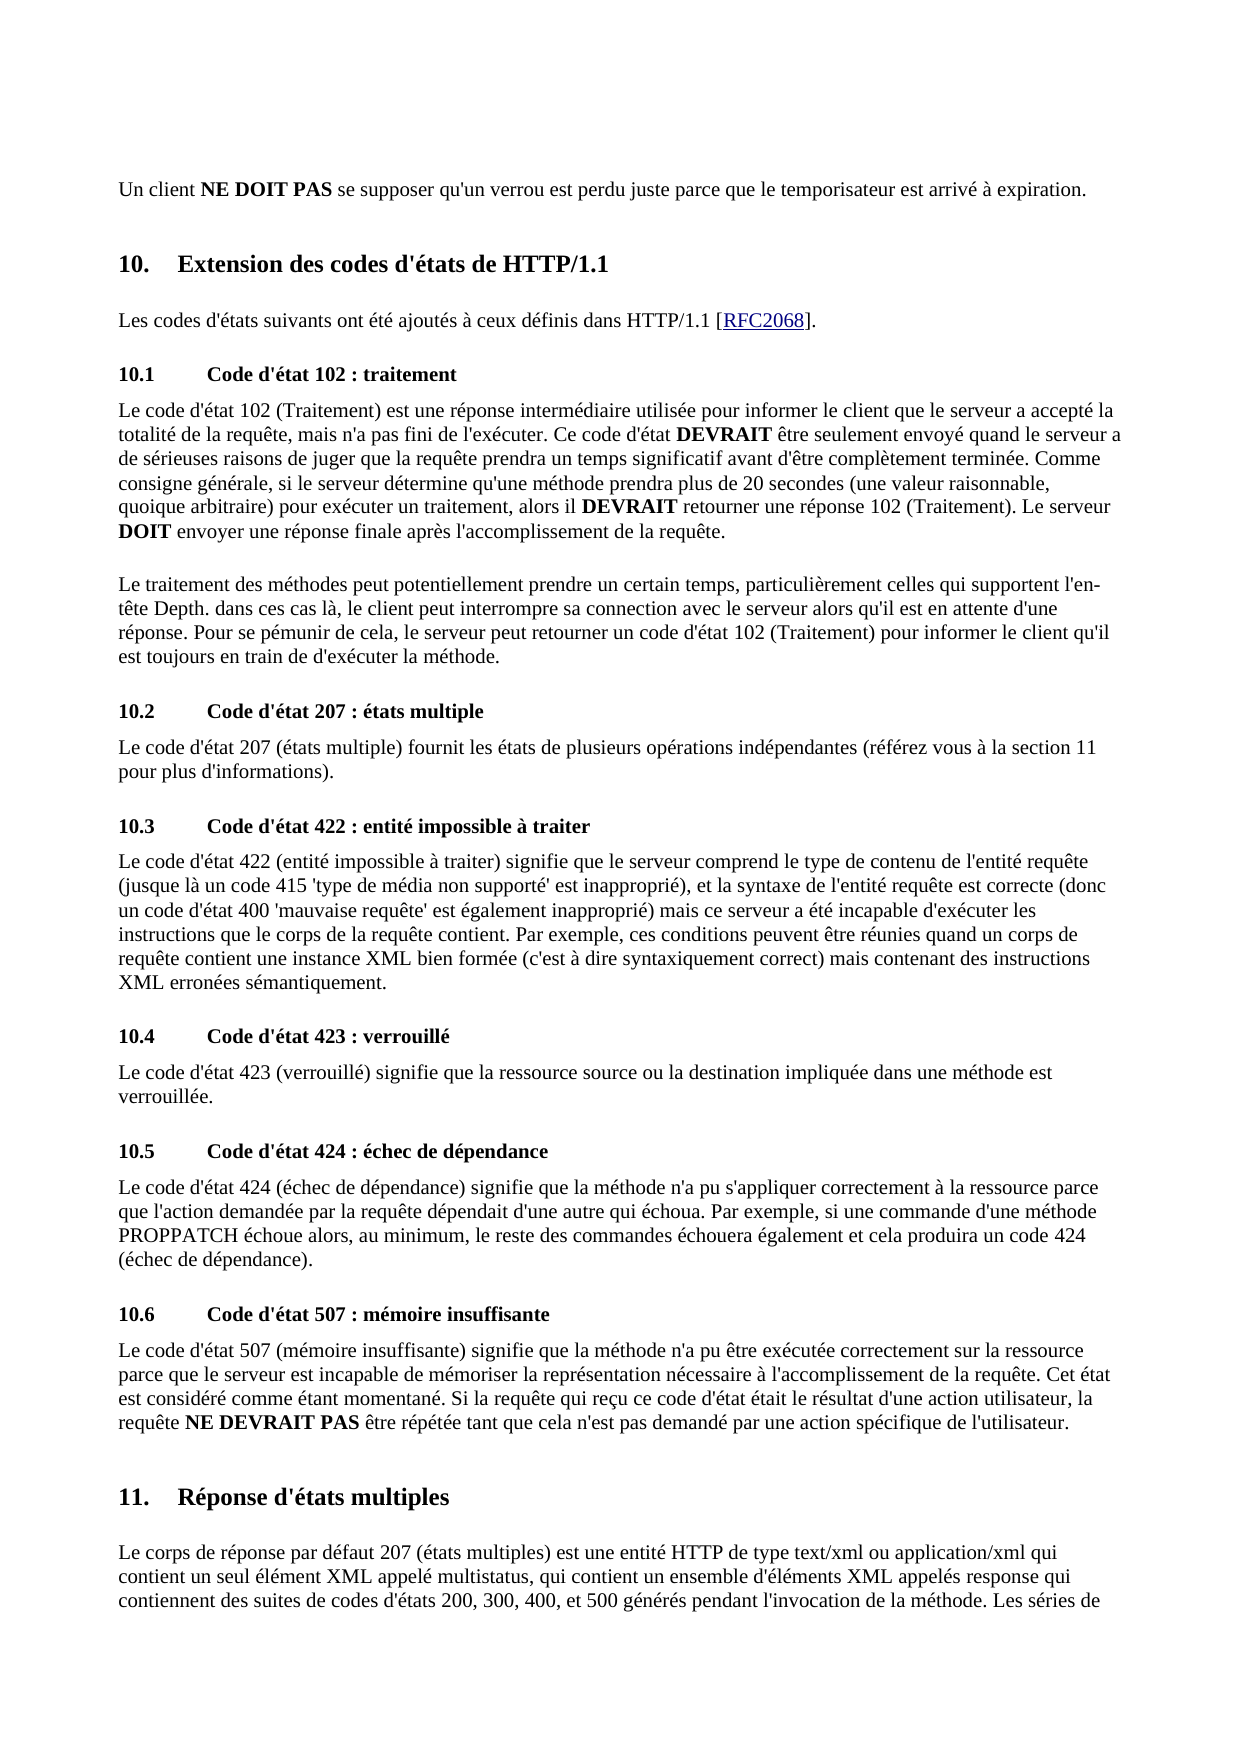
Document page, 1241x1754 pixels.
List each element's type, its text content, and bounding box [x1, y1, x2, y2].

subtitle 10.5 Code d'état 424 : échec de dépendance [118, 1139, 1122, 1163]
text Le code d'état 424 (échec de dépendance) signifie que la méthode n'a pu s'appliquer correctement à la ressource parce que l'action demandée par la requête dépendait d'une autre qui échoua. Par exemple, si une commande d'une méthode PROPPATCH échoue alors, au minimum, le reste des commandes échouera également et cela produira un code 424 (échec de dépendance). [118, 1175, 1122, 1271]
text Le corps de réponse par défaut 207 (états multiples) est une entité HTTP de type text/xml ou application/xml qui contient un seul élément XML appelé multistatus, qui contient un ensemble d'éléments XML appelés response qui contiennent des suites de codes d'états 200, 300, 400, et 500 générés pendant l'invocation de la méthode. Les séries de [118, 1540, 1122, 1612]
text Le code d'état 423 (verrouillé) signifie que la ressource source ou la destination impliquée dans une méthode est verrouillée. [118, 1060, 1122, 1108]
text Le code d'état 207 (états multiple) fournit les états de plusieurs opérations indépendantes (référez vous à la section 11 pour plus d'informations). [118, 735, 1122, 783]
subtitle 10.3 Code d'état 422 : entité impossible à traiter [118, 813, 1122, 838]
text Un client NE DOIT PAS se supposer qu'un verrou est perdu juste parce que le temporisateur est arrivé à expiration. [118, 177, 1122, 201]
text Le traitement des méthodes peut potentiellement prendre un certain temps, particulièrement celles qui supportent l'en-tête Depth. dans ces cas là, le client peut interrompre sa connection avec le serveur alors qu'il est en attente d'une réponse. Pour se pémunir de cela, le serveur peut retourner un code d'état 102 (Traitement) pour informer le client qu'il est toujours en train de d'exécuter la méthode. [118, 572, 1122, 668]
subtitle 10.2 Code d'état 207 : états multiple [118, 699, 1122, 723]
text Le code d'état 102 (Traitement) est une réponse intermédiaire utilisée pour informer le client que le serveur a accepté la totalité de la requête, mais n'a pas fini de l'exécuter. Ce code d'état DEVRAIT être seulement envoyé quand le serveur a de sérieuses raisons de juger que la requête prendra un temps significatif avant d'être complètement terminée. Comme consigne générale, si le serveur détermine qu'une méthode prendra plus de 20 secondes (une valeur raisonnable, quoique arbitraire) pour exécuter un traitement, alors il DEVRAIT retourner une réponse 102 (Traitement). Le serveur DOIT envoyer une réponse finale après l'accomplissement de la requête. [118, 398, 1122, 543]
subtitle 10. Extension des codes d'états de HTTP/1.1 [118, 249, 1122, 278]
text Le code d'état 507 (mémoire insuffisante) signifie que la méthode n'a pu être exécutée correctement sur la ressource parce que le serveur est incapable de mémoriser la représentation nécessaire à l'accomplissement de la requête. Cet état est considéré comme étant momentané. Si la requête qui reçu ce code d'état était le résultat d'une action utilisateur, la requête NE DEVRAIT PAS être répétée tant que cela n'est pas demandé par une action spécifique de l'utilisateur. [118, 1337, 1122, 1434]
subtitle 10.6 Code d'état 507 : mémoire insuffisante [118, 1302, 1122, 1326]
text Les codes d'états suivants ont été ajoutés à ceux définis dans HTTP/1.1 [RFC2068]. [118, 308, 1122, 332]
subtitle 10.1 Code d'état 102 : traitement [118, 362, 1122, 386]
text Le code d'état 422 (entité impossible à traiter) signifie que le serveur comprend le type de contenu de l'entité requête (jusque là un code 415 'type de média non supporté' est inapproprié), et la syntaxe de l'entité requête est correcte (donc un code d'état 400 'mauvaise requête' est également inapproprié) mais ce serveur a été incapable d'exécuter les instructions que le corps de la requête contient. Par exemple, ces conditions peuvent être réunies quand un corps de requête contient une instance XML bien formée (c'est à dire syntaxiquement correct) mais contenant des instructions XML erronées sémantiquement. [118, 849, 1122, 994]
subtitle 10.4 Code d'état 423 : verrouillé [118, 1024, 1122, 1048]
subtitle 11. Réponse d'états multiples [118, 1482, 1122, 1511]
